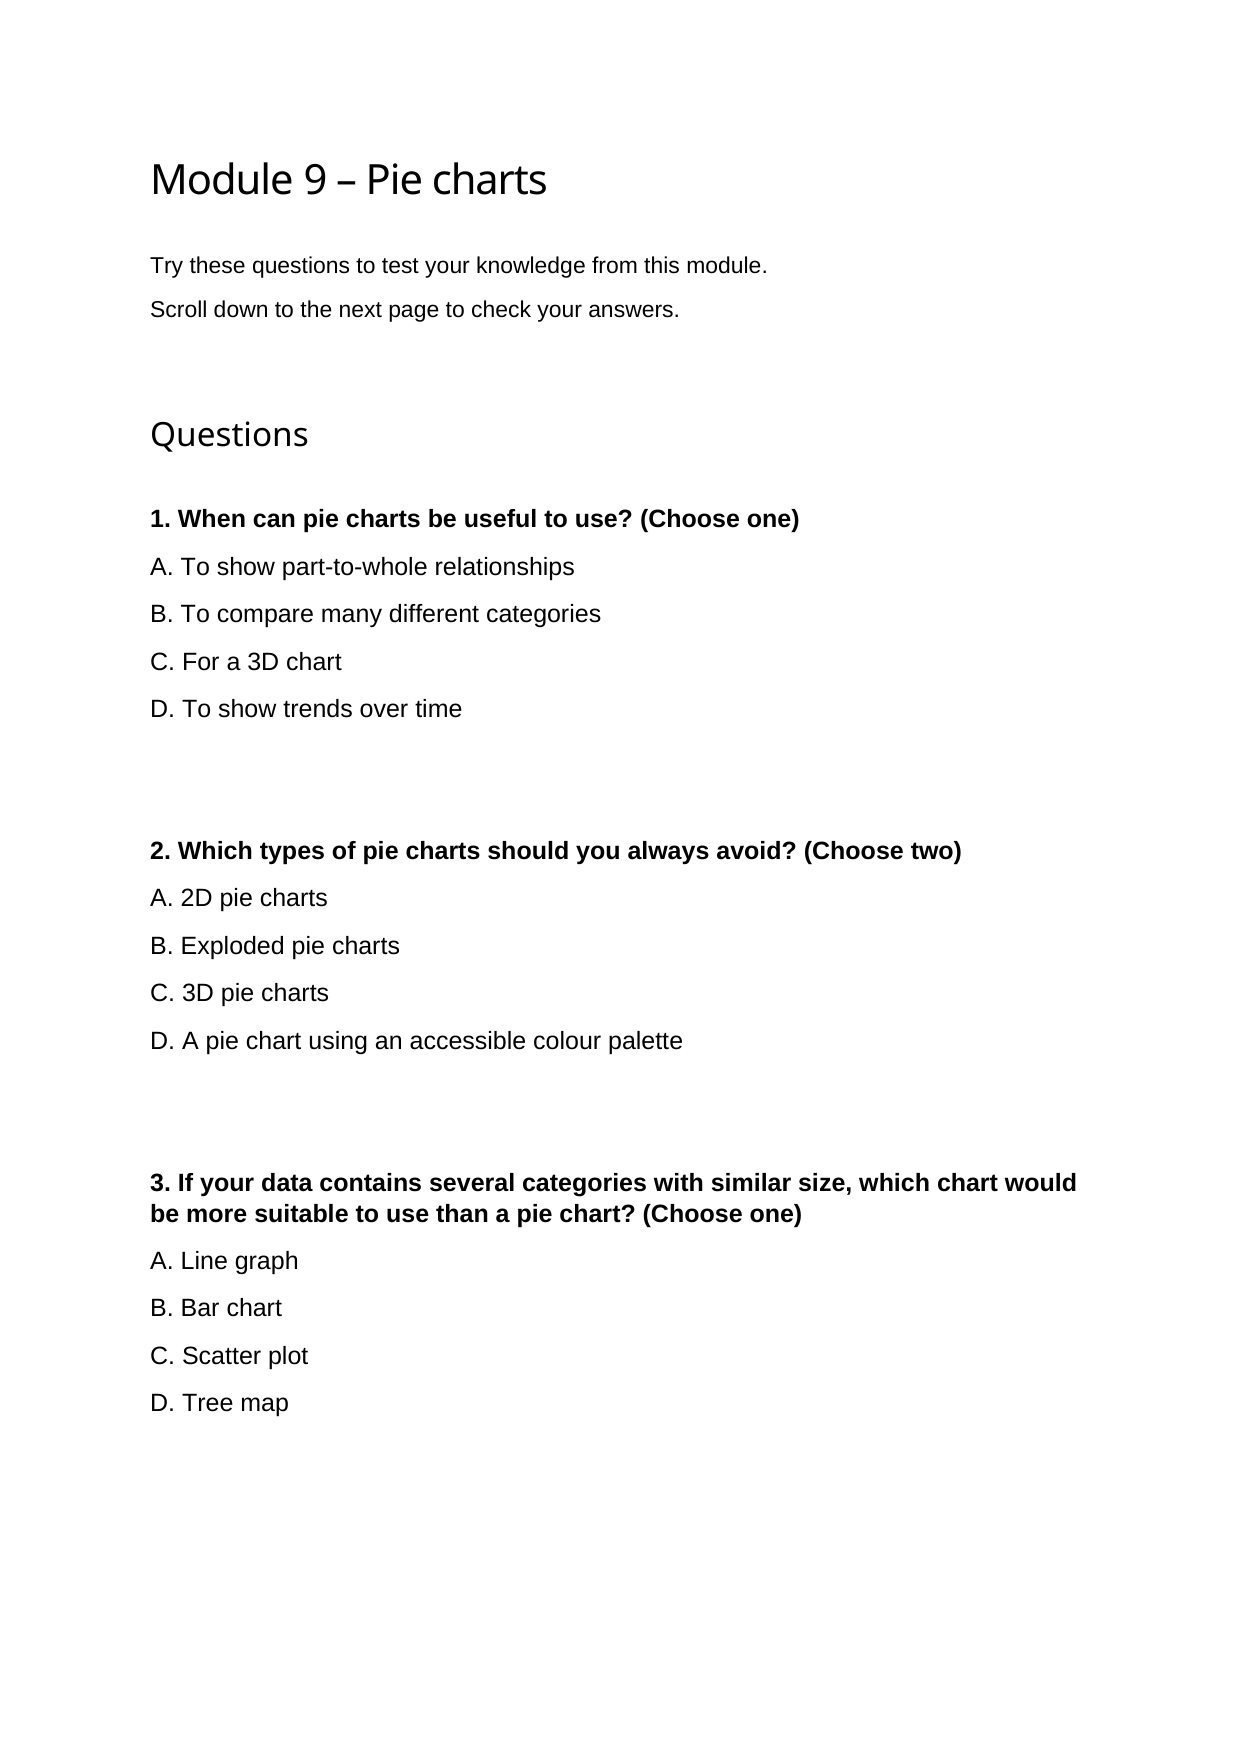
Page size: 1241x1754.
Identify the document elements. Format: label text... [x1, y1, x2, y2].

text D. To show trends over time [150, 694, 1090, 723]
text Scroll down to the next page to check your answers. [150, 296, 1090, 323]
text C. For a 3D chart [150, 646, 1090, 675]
text A. 2D pie charts [150, 883, 1090, 912]
title Module 9 – Pie charts [150, 150, 1090, 207]
text 3. If your data contains several categories with similar size, which chart would be more suitable to use than a pie chart? (Choose one) [150, 1168, 1090, 1227]
text B. Bar chart [150, 1293, 1090, 1322]
text D. Tree map [150, 1388, 1090, 1417]
text 1. When can pie charts be useful to use? (Choose one) [150, 504, 1090, 533]
text A. To show part-to-whole relationships [150, 552, 1090, 580]
text C. 3D pie charts [150, 978, 1090, 1007]
subtitle Questions [150, 411, 1090, 456]
text B. Exploded pie charts [150, 931, 1090, 959]
text D. A pie chart using an accessible colour palette [150, 1026, 1090, 1054]
text B. To compare many different categories [150, 599, 1090, 628]
text C. Scatter plot [150, 1341, 1090, 1369]
text A. Line graph [150, 1246, 1090, 1275]
text Try these questions to test your knowledge from this module. [150, 252, 1090, 278]
text 2. Which types of pie charts should you always avoid? (Choose two) [150, 836, 1090, 865]
